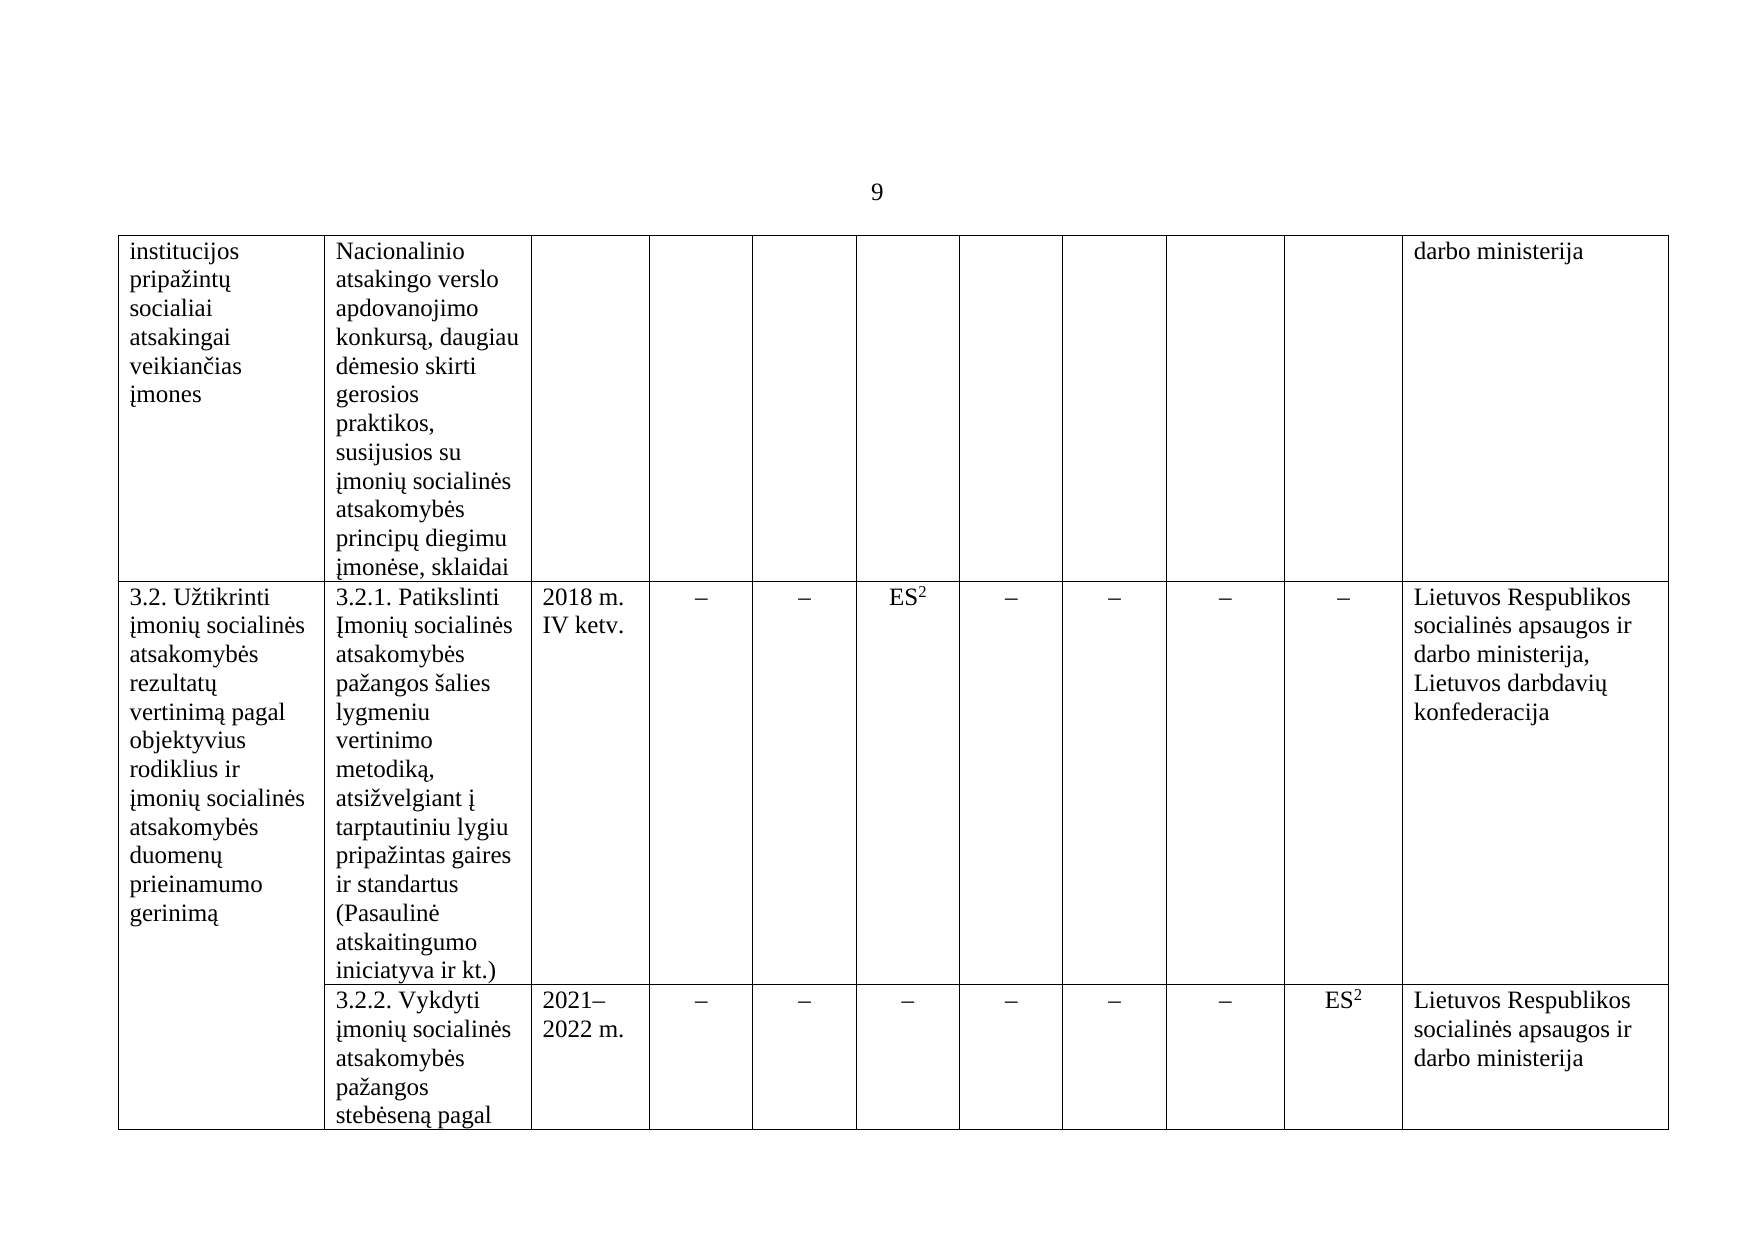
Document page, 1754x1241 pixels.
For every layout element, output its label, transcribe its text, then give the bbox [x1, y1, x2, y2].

table_cell – [1063, 582, 1166, 984]
table_cell [753, 236, 856, 581]
table_cell [650, 236, 752, 581]
table_cell ES2 [857, 582, 959, 984]
table_cell – [650, 582, 752, 984]
table_cell 2021–2022 m. [532, 985, 649, 1129]
table_cell 3.2. Užtikrinti įmonių socialinės atsakomybės rezultatų vertinimą pagal objektyvius rodiklius ir įmonių socialinės atsakomybės duomenų prieinamumo gerinimą [119, 582, 324, 1129]
table_cell [532, 236, 649, 581]
table_cell 3.2.1. Patikslinti Įmonių socialinės atsakomybės pažangos šalies lygmeniu vertinimo metodiką, atsižvelgiant į tarptautiniu lygiu pripažintas gaires ir standartus (Pasaulinė atskaitingumo iniciatyva ir kt.) [325, 582, 531, 984]
table_cell – [753, 582, 856, 984]
table_cell [1167, 236, 1284, 581]
table_cell Lietuvos Respublikos socialinės apsaugos ir darbo ministerija, Lietuvos darbdavių konfederacija [1403, 582, 1668, 984]
table_cell [857, 236, 959, 581]
table_cell darbo ministerija [1403, 236, 1668, 581]
table_cell – [753, 985, 856, 1129]
table_cell institucijos pripažintų socialiai atsakingai veikiančias įmones [119, 236, 324, 581]
table_cell 3.2.2. Vykdyti įmonių socialinės atsakomybės pažangos stebėseną pagal [325, 985, 531, 1129]
table_cell – [1167, 582, 1284, 984]
table_cell – [1063, 985, 1166, 1129]
table_cell [1063, 236, 1166, 581]
table_cell – [857, 985, 959, 1129]
table_cell [960, 236, 1062, 581]
table_cell – [1285, 582, 1402, 984]
table_cell – [960, 582, 1062, 984]
table_cell – [1167, 985, 1284, 1129]
table_cell Nacionalinio atsakingo verslo apdovanojimo konkursą, daugiau dėmesio skirti gerosios praktikos, susijusios su įmonių socialinės atsakomybės principų diegimu įmonėse, sklaidai [325, 236, 531, 581]
table_cell ES2 [1285, 985, 1402, 1129]
table_cell [1285, 236, 1402, 581]
table_cell – [650, 985, 752, 1129]
table_cell Lietuvos Respublikos socialinės apsaugos ir darbo ministerija [1403, 985, 1668, 1129]
table_cell – [960, 985, 1062, 1129]
table_cell 2018 m. IV ketv. [532, 582, 649, 984]
